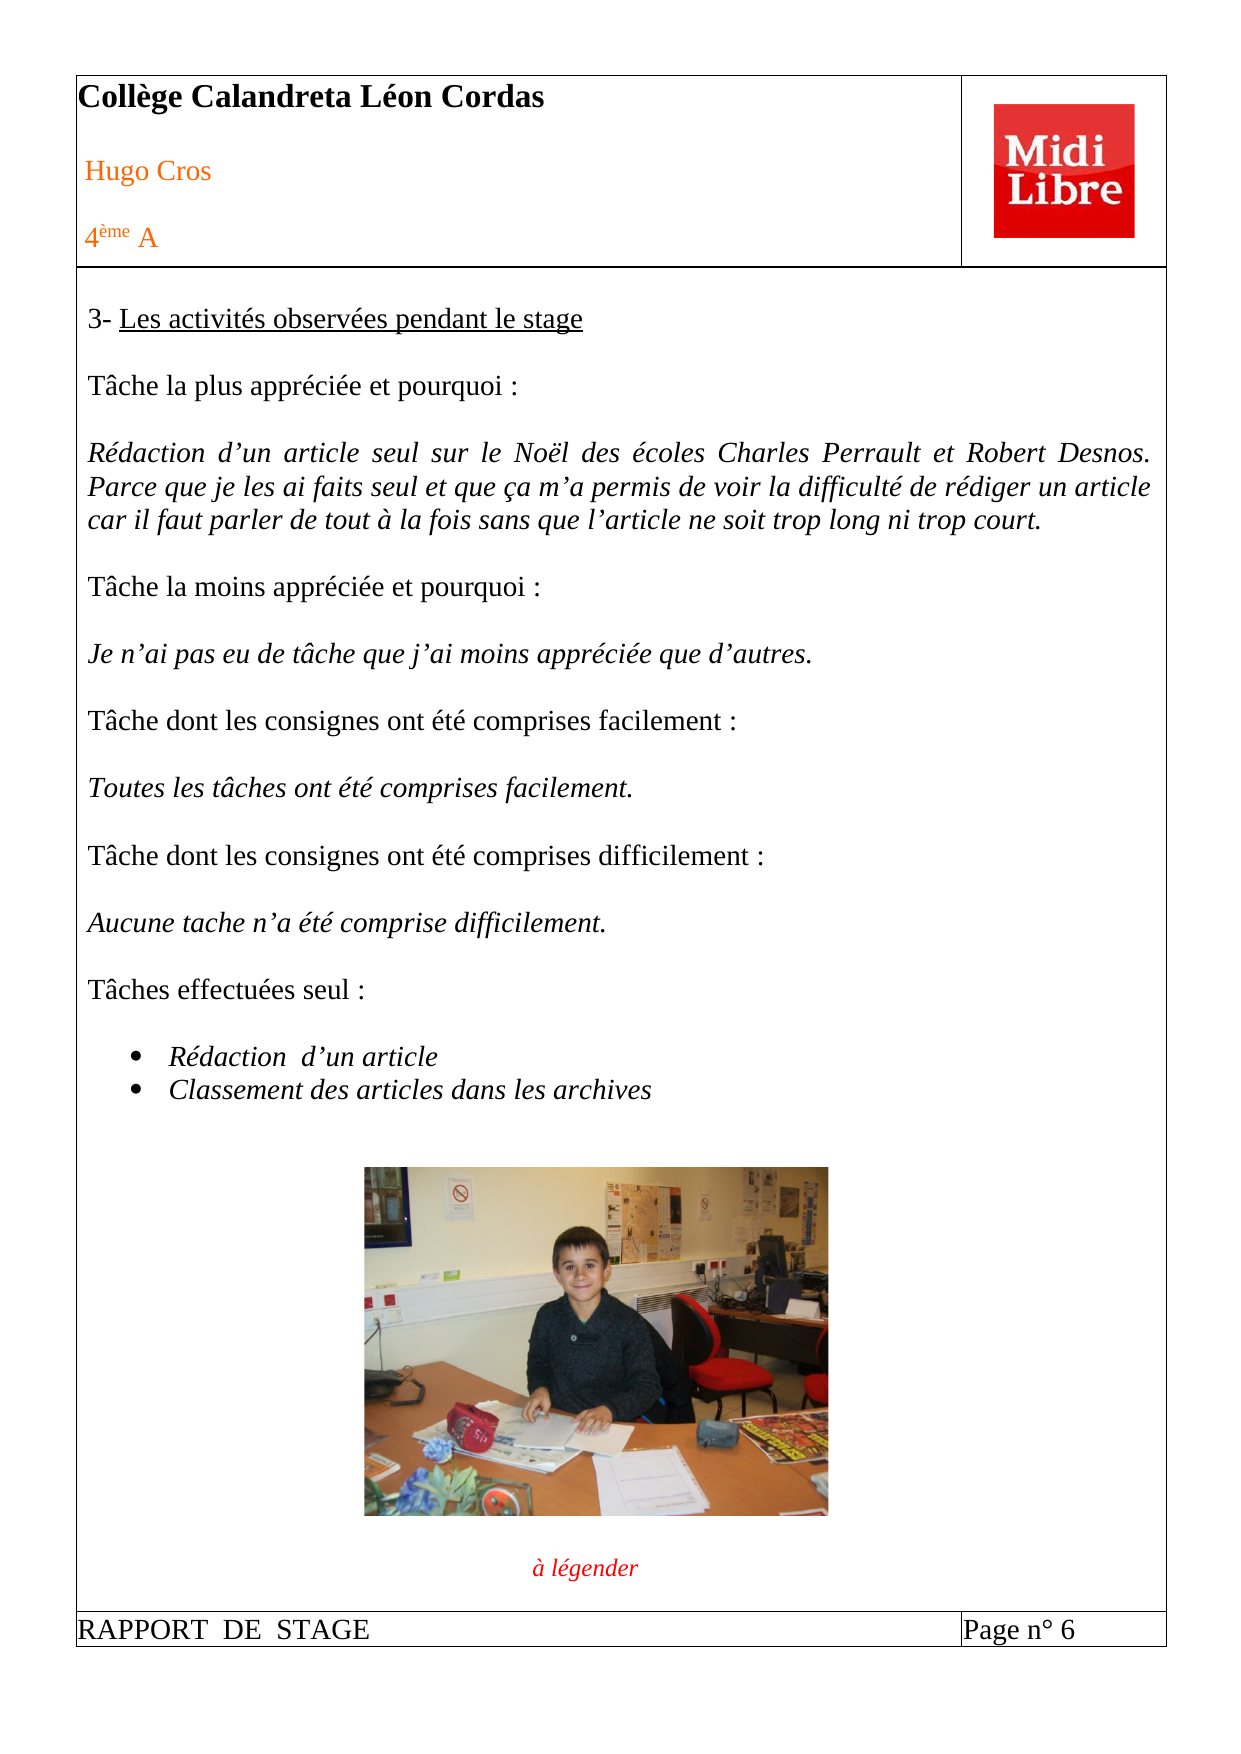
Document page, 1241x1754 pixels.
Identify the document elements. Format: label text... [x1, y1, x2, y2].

table_header [962, 76, 1166, 266]
table_header Collège Calandreta Léon Cordas Hugo Cros 4ème A [77, 76, 961, 266]
table_cell RAPPORT DE STAGE [77, 1612, 961, 1646]
table_cell 3- Les activités observées pendant le stage Tâche la plus appréciée et pourquoi : Rédaction d’un article seul sur le Noël des écoles Charles Perrault et Robert Desnos. Parce que je les ai faits seul et que ça m’a permis de voir la difficulté de rédiger un article car il faut parler de tout à la fois sans que l’article ne soit trop long ni trop court. Tâche la moins appréciée et pourquoi : Je n’ai pas eu de tâche que j’ai moins appréciée que d’autres. Tâche dont les consignes ont été comprises facilement : Toutes les tâches ont été comprises facilement. Tâche dont les consignes ont été comprises difficilement : Aucune tache n’a été comprise difficilement. Tâches effectuées seul : Rédaction d’un article Classement des articles dans les archives à légender [77, 268, 1166, 1611]
table_cell Page n° 6 [962, 1612, 1166, 1646]
